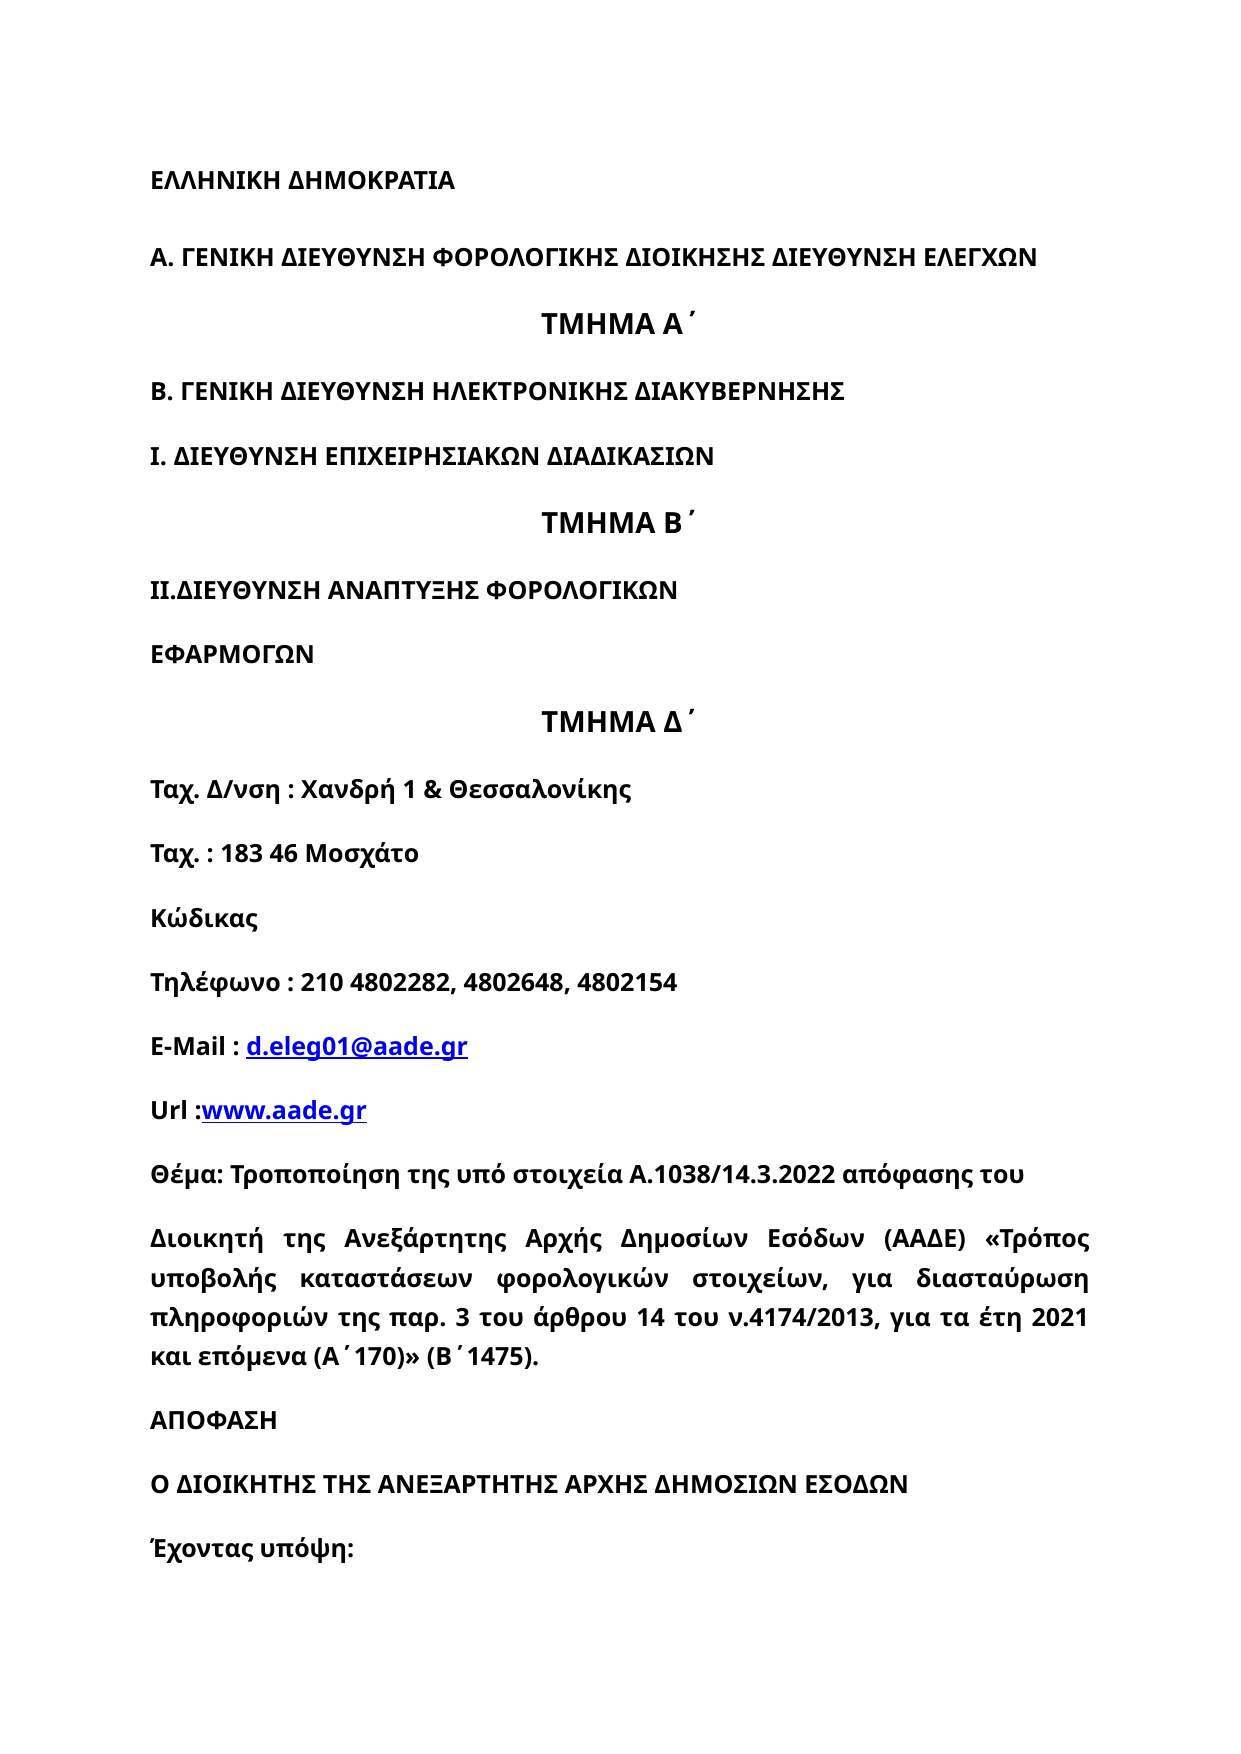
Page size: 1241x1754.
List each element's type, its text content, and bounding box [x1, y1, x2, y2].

subtitle ΤΜΗΜΑ Α΄ [150, 303, 1090, 343]
text Κώδικας [150, 900, 1090, 934]
text Α. ΓΕΝΙΚΗ ΔΙΕΥΘΥΝΣΗ ΦΟΡΟΛΟΓΙΚΗΣ ΔΙΟΙΚΗΣΗΣ ΔΙΕΥΘΥΝΣΗ ΕΛΕΓΧΩΝ [150, 239, 1090, 273]
text Τηλέφωνο : 210 4802282, 4802648, 4802154 [150, 964, 1090, 998]
text Θέμα: Τροποποίηση της υπό στοιχεία Α.1038/14.3.2022 απόφασης του [150, 1157, 1090, 1191]
text Url :www.aade.gr [150, 1093, 1090, 1127]
subtitle ΤΜΗΜΑ Β΄ [150, 502, 1090, 542]
text ΑΠΟΦΑΣΗ [150, 1403, 1090, 1437]
text Ε-Mail : d.eleg01@aade.gr [150, 1028, 1090, 1063]
text ΙΙ.ΔΙΕΥΘΥΝΣΗ ΑΝΑΠΤΥΞΗΣ ΦΟΡΟΛΟΓΙΚΩΝ [150, 573, 1090, 607]
text ΕΦΑΡΜΟΓΩΝ [150, 637, 1090, 671]
title ΕΛΛΗΝΙΚΗ ΔΗΜΟΚΡΑΤΙΑ [150, 162, 1090, 197]
text Β. ΓΕΝΙΚΗ ΔΙΕΥΘΥΝΣΗ ΗΛΕΚΤΡΟΝΙΚΗΣ ΔΙΑΚΥΒΕΡΝΗΣΗΣ [150, 374, 1090, 408]
subtitle ΤΜΗΜΑ Δ΄ [150, 701, 1090, 741]
text Διοικητή της Ανεξάρτητης Αρχής Δημοσίων Εσόδων (ΑΑΔΕ) «Τρόπος υποβολής καταστάσεων φορολογικών στοιχείων, για διασταύρωση πληροφοριών της παρ. 3 του άρθρου 14 του ν.4174/2013, για τα έτη 2021 και επόμενα (Α΄170)» (Β΄1475). [150, 1221, 1090, 1373]
text Ταχ. Δ/νση : Χανδρή 1 & Θεσσαλονίκης [150, 772, 1090, 806]
text Ο ΔΙΟΙΚΗΤΗΣ ΤΗΣ ΑΝΕΞΑΡΤΗΤΗΣ ΑΡΧΗΣ ΔΗΜΟΣΙΩΝ ΕΣΟΔΩΝ [150, 1467, 1090, 1501]
text Ι. ΔΙΕΥΘΥΝΣΗ ΕΠΙΧΕΙΡΗΣΙΑΚΩΝ ΔΙΑΔΙΚΑΣΙΩΝ [150, 438, 1090, 472]
text Ταχ. : 183 46 Μοσχάτο [150, 836, 1090, 870]
text Έχοντας υπόψη: [150, 1531, 1090, 1565]
